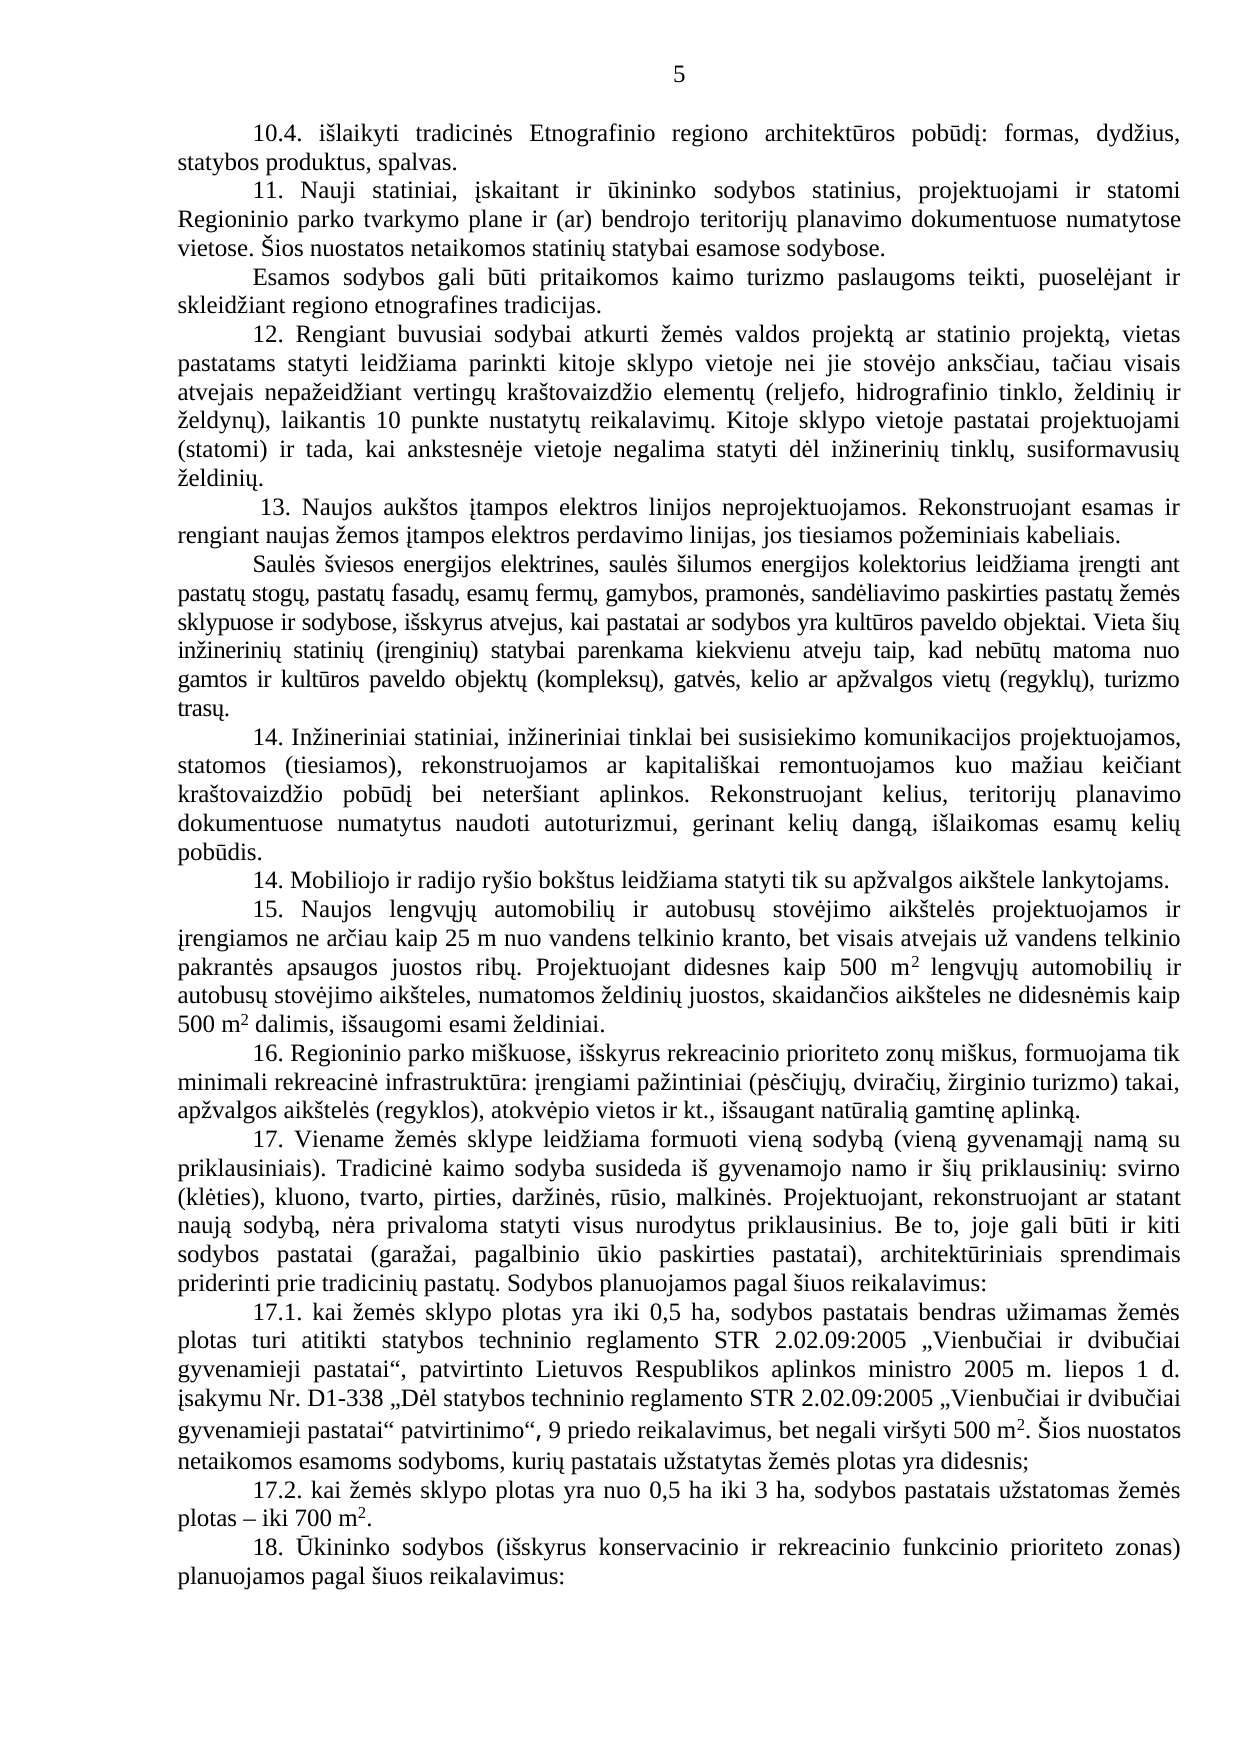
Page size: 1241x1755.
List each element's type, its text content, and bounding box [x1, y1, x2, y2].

text 16. Regioninio parko miškuose, išskyrus rekreacinio prioriteto zonų miškus, formuojama tik minimali rekreacinė infrastruktūra: įrengiami pažintiniai (pėsčiųjų, dviračių, žirginio turizmo) takai, apžvalgos aikštelės (regyklos), atokvėpio vietos ir kt., išsaugant natūralią gamtinę aplinką. [177, 1038, 1181, 1124]
text 15. Naujos lengvųjų automobilių ir autobusų stovėjimo aikštelės projektuojamos ir įrengiamos ne arčiau kaip 25 m nuo vandens telkinio kranto, bet visais atvejais už vandens telkinio pakrantės apsaugos juostos ribų. Projektuojant didesnes kaip 500 m2 lengvųjų automobilių ir autobusų stovėjimo aikšteles, numatomos želdinių juostos, skaidančios aikšteles ne didesnėmis kaip 500 m2 dalimis, išsaugomi esami želdiniai. [177, 894, 1181, 1038]
text 12. Rengiant buvusiai sodybai atkurti žemės valdos projektą ar statinio projektą, vietas pastatams statyti leidžiama parinkti kitoje sklypo vietoje nei jie stovėjo anksčiau, tačiau visais atvejais nepažeidžiant vertingų kraštovaizdžio elementų (reljefo, hidrografinio tinklo, želdinių ir želdynų), laikantis 10 punkte nustatytų reikalavimų. Kitoje sklypo vietoje pastatai projektuojami (statomi) ir tada, kai ankstesnėje vietoje negalima statyti dėl inžinerinių tinklų, susiformavusių želdinių. [177, 319, 1181, 492]
text 18. Ūkininko sodybos (išskyrus konservacinio ir rekreacinio funkcinio prioriteto zonas) planuojamos pagal šiuos reikalavimus: [177, 1532, 1181, 1590]
text 14. Mobiliojo ir radijo ryšio bokštus leidžiama statyti tik su apžvalgos aikštele lankytojams. [177, 866, 1181, 894]
text 11. Nauji statiniai, įskaitant ir ūkininko sodybos statinius, projektuojami ir statomi Regioninio parko tvarkymo plane ir (ar) bendrojo teritorijų planavimo dokumentuose numatytose vietose. Šios nuostatos netaikomos statinių statybai esamose sodybose. [177, 176, 1181, 262]
text 17.1. kai žemės sklypo plotas yra iki 0,5 ha, sodybos pastatais bendras užimamas žemės plotas turi atitikti statybos techninio reglamento STR 2.02.09:2005 „Vienbučiai ir dvibučiai gyvenamieji pastatai“, patvirtinto Lietuvos Respublikos aplinkos ministro 2005 m. liepos 1 d. įsakymu Nr. D1-338 „Dėl statybos techninio reglamento STR 2.02.09:2005 „Vienbučiai ir dvibučiai gyvenamieji pastatai“ patvirtinimo“, 9 priedo reikalavimus, bet negali viršyti 500 m2. Šios nuostatos netaikomos esamoms sodyboms, kurių pastatais užstatytas žemės plotas yra didesnis; [177, 1297, 1181, 1475]
text 14. Inžineriniai statiniai, inžineriniai tinklai bei susisiekimo komunikacijos projektuojamos, statomos (tiesiamos), rekonstruojamos ar kapitališkai remontuojamos kuo mažiau keičiant kraštovaizdžio pobūdį bei neteršiant aplinkos. Rekonstruojant kelius, teritorijų planavimo dokumentuose numatytus naudoti autoturizmui, gerinant kelių dangą, išlaikomas esamų kelių pobūdis. [177, 722, 1181, 866]
text 13. Naujos aukštos įtampos elektros linijos neprojektuojamos. Rekonstruojant esamas ir rengiant naujas žemos įtampos elektros perdavimo linijas, jos tiesiamos požeminiais kabeliais. [177, 492, 1181, 549]
text Esamos sodybos gali būti pritaikomos kaimo turizmo paslaugoms teikti, puoselėjant ir skleidžiant regiono etnografines tradicijas. [177, 262, 1181, 319]
text 10.4. išlaikyti tradicinės Etnografinio regiono architektūros pobūdį: formas, dydžius, statybos produktus, spalvas. [177, 118, 1181, 176]
text 17.2. kai žemės sklypo plotas yra nuo 0,5 ha iki 3 ha, sodybos pastatais užstatomas žemės plotas – iki 700 m2. [177, 1475, 1181, 1532]
text Saulės šviesos energijos elektrines, saulės šilumos energijos kolektorius leidžiama įrengti ant pastatų stogų, pastatų fasadų, esamų fermų, gamybos, pramonės, sandėliavimo paskirties pastatų žemės sklypuose ir sodybose, išskyrus atvejus, kai pastatai ar sodybos yra kultūros paveldo objektai. Vieta šių inžinerinių statinių (įrenginių) statybai parenkama kiekvienu atveju taip, kad nebūtų matoma nuo gamtos ir kultūros paveldo objektų (kompleksų), gatvės, kelio ar apžvalgos vietų (regyklų), turizmo trasų. [177, 549, 1181, 722]
text 17. Viename žemės sklype leidžiama formuoti vieną sodybą (vieną gyvenamąjį namą su priklausiniais). Tradicinė kaimo sodyba susideda iš gyvenamojo namo ir šių priklausinių: svirno (klėties), kluono, tvarto, pirties, daržinės, rūsio, malkinės. Projektuojant, rekonstruojant ar statant naują sodybą, nėra privaloma statyti visus nurodytus priklausinius. Be to, joje gali būti ir kiti sodybos pastatai (garažai, pagalbinio ūkio paskirties pastatai), architektūriniais sprendimais priderinti prie tradicinių pastatų. Sodybos planuojamos pagal šiuos reikalavimus: [177, 1124, 1181, 1297]
